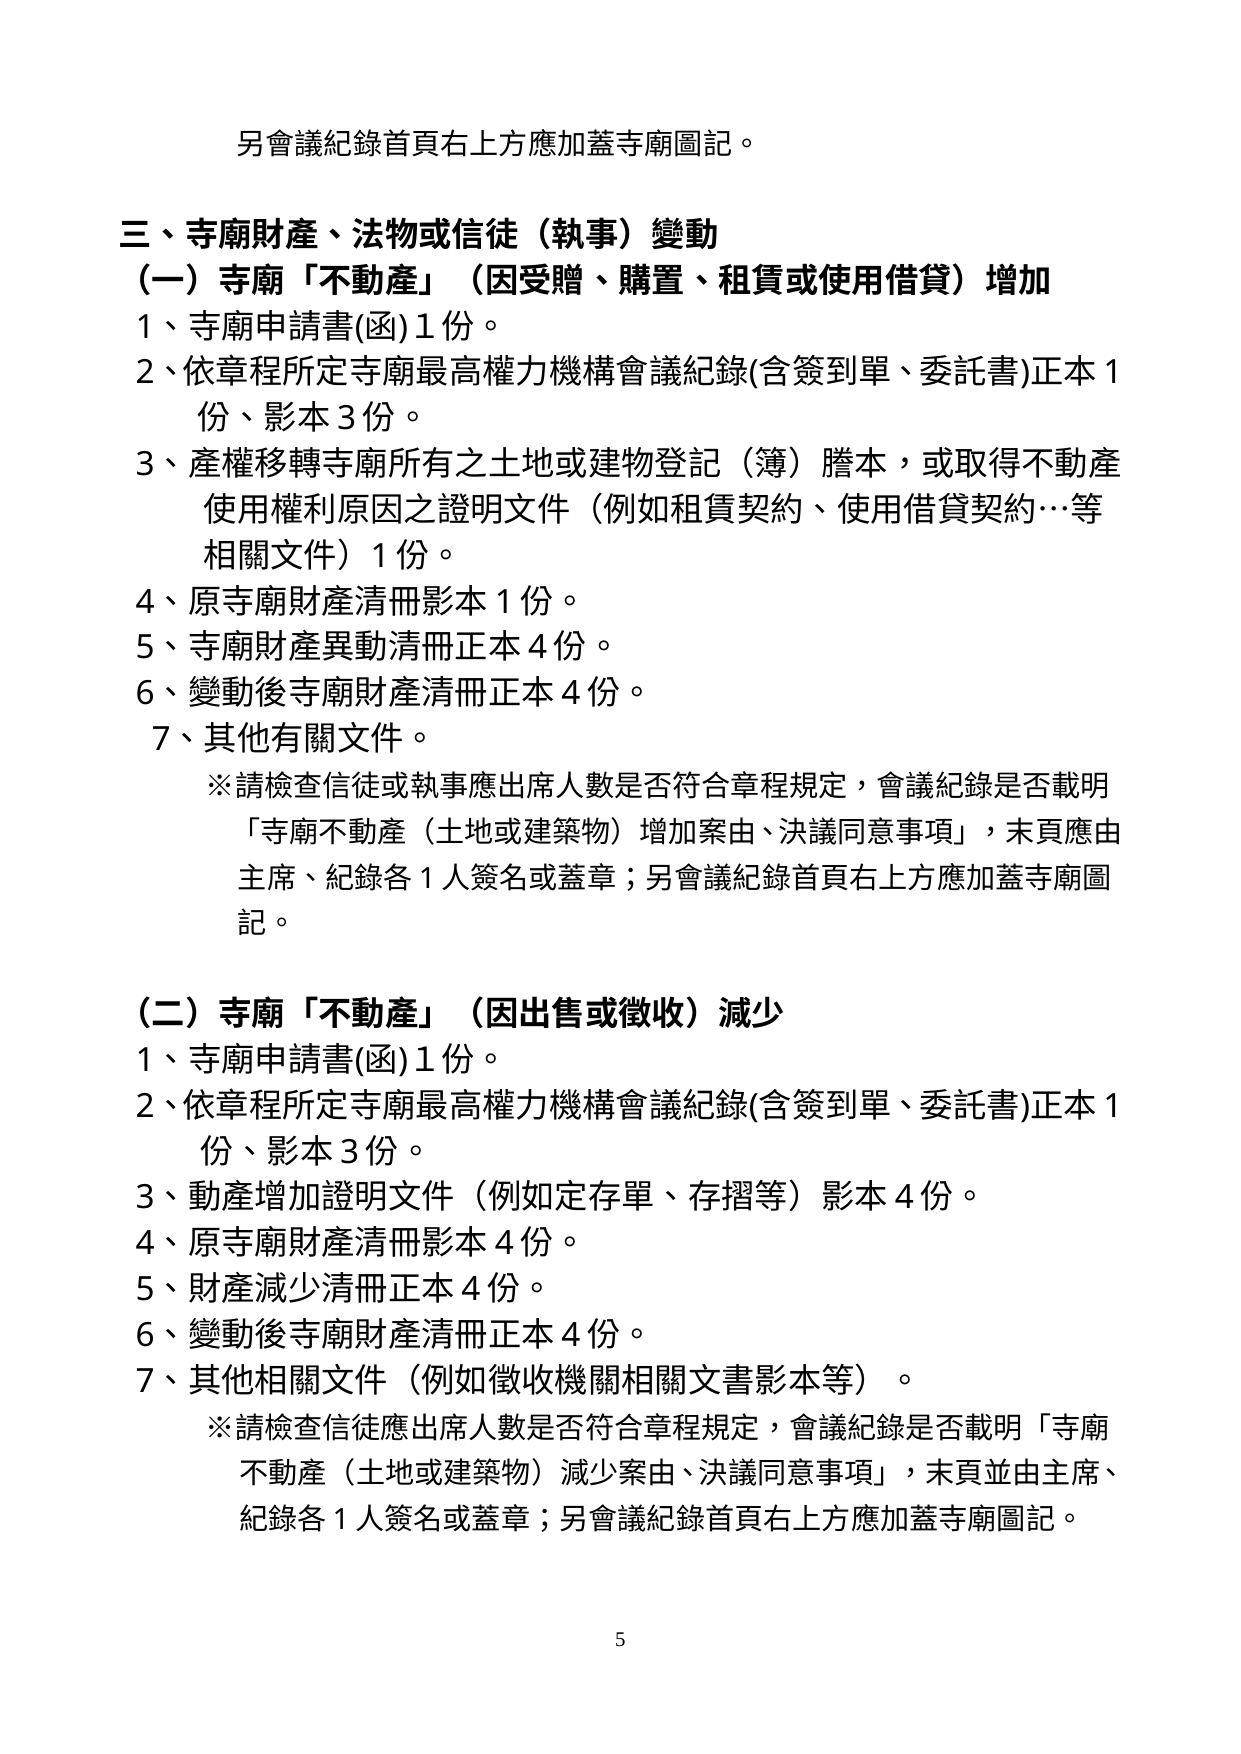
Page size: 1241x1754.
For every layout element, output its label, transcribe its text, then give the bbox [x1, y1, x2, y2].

text 5、寺廟財產異動清冊正本4份。 [118, 622, 1122, 668]
text 2、依章程所定寺廟最高權力機構會議紀錄(含簽到單、委託書)正本1份、影本3份。 [118, 1081, 1122, 1172]
text ※請檢查信徒應出席人數是否符合章程規定，會議紀錄是否載明「寺廟不動產（土地或建築物）減少案由、決議同意事項」，末頁並由主席、紀錄各1人簽名或蓋章；另會議紀錄首頁右上方應加蓋寺廟圖記。 [118, 1401, 1122, 1539]
text 1、寺廟申請書(函)１份。 [118, 1035, 1122, 1081]
text 6、變動後寺廟財產清冊正本4份。 [118, 668, 1122, 714]
text （二）寺廟「不動產」（因出售或徵收）減少 [118, 989, 1122, 1035]
text 4、原寺廟財產清冊影本1份。 [118, 576, 1122, 622]
text ※請檢查信徒或執事應出席人數是否符合章程規定，會議紀錄是否載明「寺廟不動產（土地或建築物）增加案由、決議同意事項」，末頁應由主席、紀錄各1人簽名或蓋章；另會議紀錄首頁右上方應加蓋寺廟圖記。 [118, 760, 1122, 943]
text 1、寺廟申請書(函)１份。 [118, 301, 1122, 347]
text 7、其他有關文件。 [151, 714, 1122, 760]
text 3、動產增加證明文件（例如定存單、存摺等）影本4份。 [118, 1172, 1122, 1218]
text （一）寺廟「不動產」（因受贈、購置、租賃或使用借貸）增加 [118, 256, 1122, 301]
text 5、財產減少清冊正本4份。 [118, 1264, 1122, 1310]
text 2、依章程所定寺廟最高權力機構會議紀錄(含簽到單、委託書)正本1份、影本3份。 [118, 347, 1122, 439]
text 6、變動後寺廟財產清冊正本4份。 [118, 1310, 1122, 1356]
text 7、其他相關文件（例如徵收機關相關文書影本等）。 [118, 1356, 1122, 1401]
text 另會議紀錄首頁右上方應加蓋寺廟圖記。 [118, 118, 1122, 164]
text 三、寺廟財產、法物或信徒（執事）變動 [118, 210, 1122, 256]
text 3、產權移轉寺廟所有之土地或建物登記（簿）謄本，或取得不動產使用權利原因之證明文件（例如租賃契約、使用借貸契約…等相關文件）1份。 [118, 439, 1122, 576]
text 4、原寺廟財產清冊影本4份。 [118, 1218, 1122, 1264]
